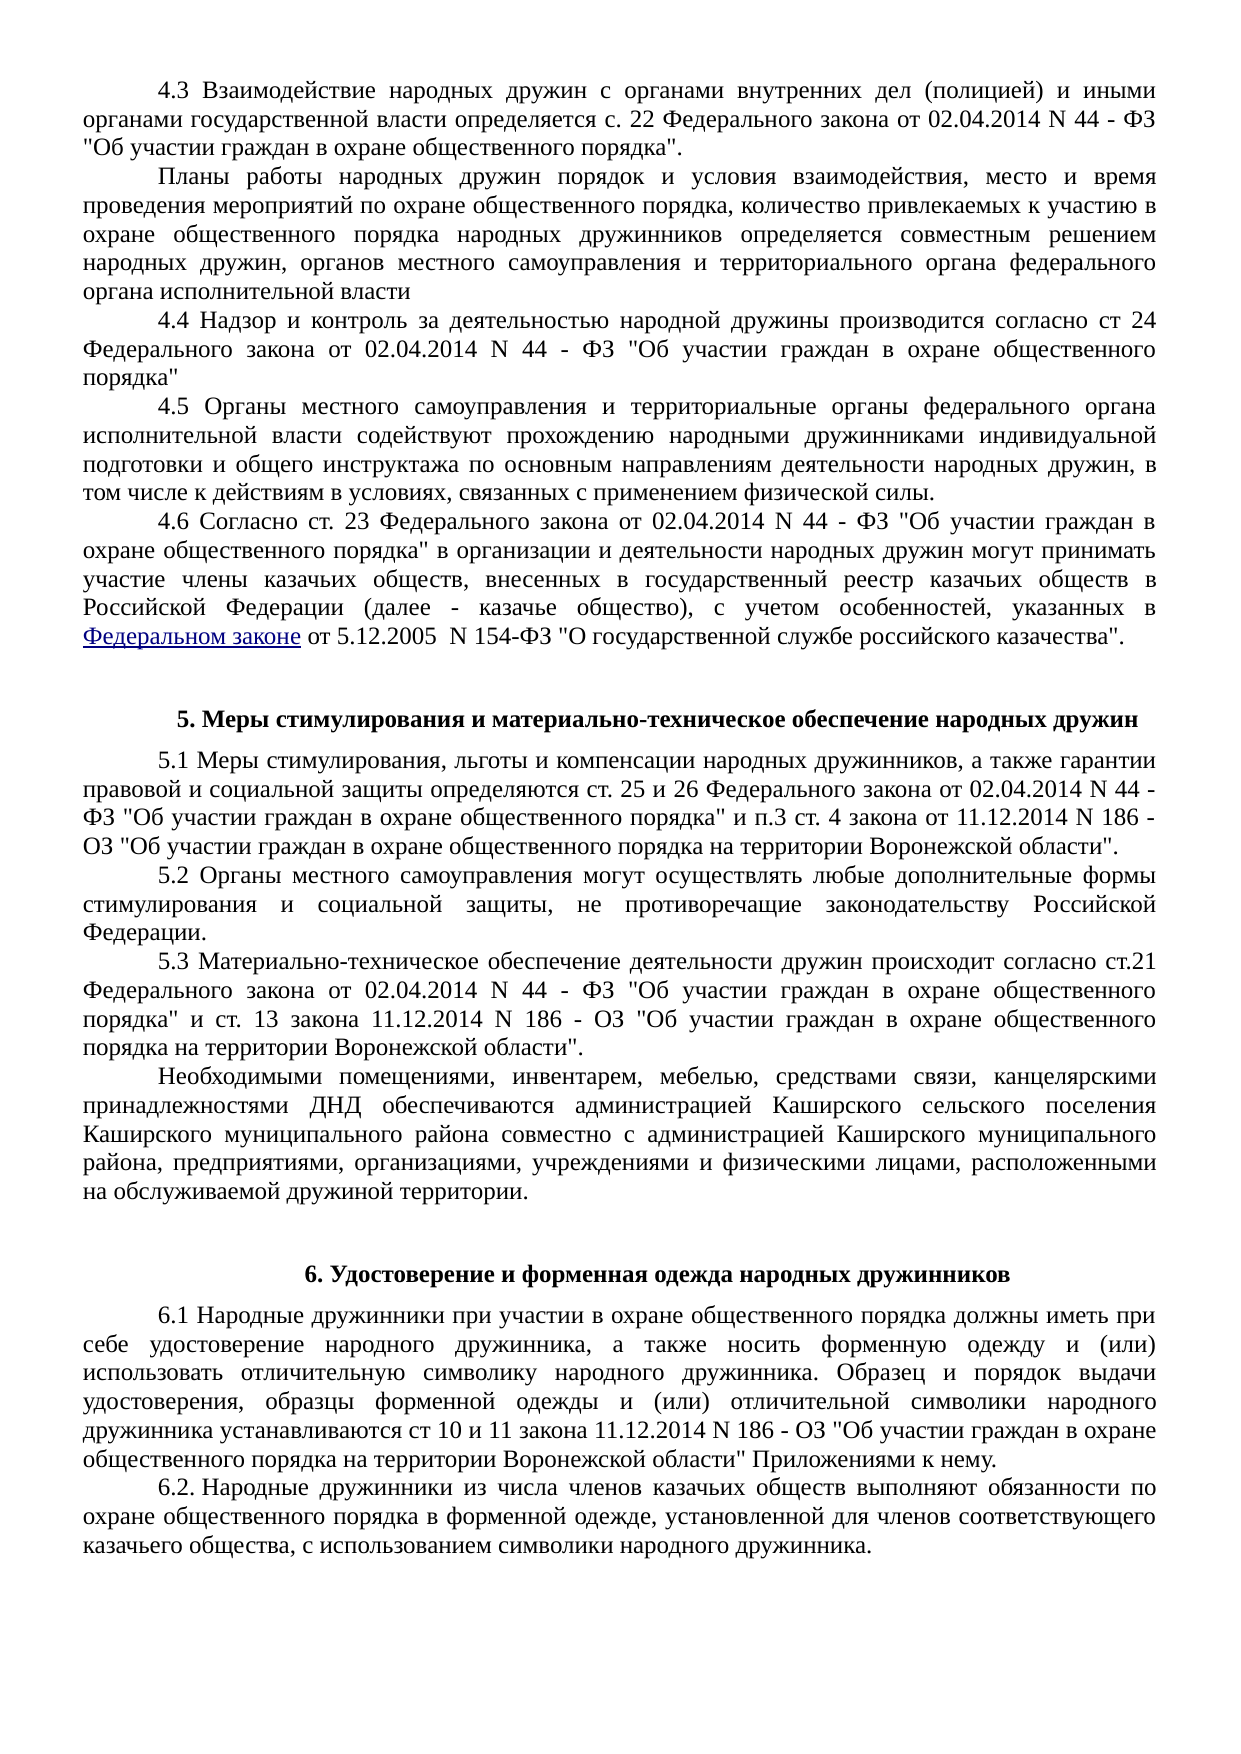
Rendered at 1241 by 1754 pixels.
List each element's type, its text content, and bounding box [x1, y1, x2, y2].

text 4.3 Взаимодействие народных дружин с органами внутренних дел (полицией) и иными органами государственной власти определяется с. 22 Федерального закона от 02.04.2014 N 44 - ФЗ "Об участии граждан в охране общественного порядка". [83, 75, 1157, 161]
text Необходимыми помещениями, инвентарем, мебелью, средствами связи, канцелярскими принадлежностями ДНД обеспечиваются администрацией Каширского сельского поселения Каширского муниципального района совместно с администрацией Каширского муниципального района, предприятиями, организациями, учреждениями и физическими лицами, расположенными на обслуживаемой дружиной территории. [83, 1061, 1157, 1205]
text 5.2 Органы местного самоуправления могут осуществлять любые дополнительные формы стимулирования и социальной защиты, не противоречащие законодательству Российской Федерации. [83, 860, 1157, 946]
subtitle 6. Удостоверение и форменная одежда народных дружинников [83, 1259, 1157, 1287]
text 5.1 Меры стимулирования, льготы и компенсации народных дружинников, а также гарантии правовой и социальной защиты определяются ст. 25 и 26 Федерального закона от 02.04.2014 N 44 - ФЗ "Об участии граждан в охране общественного порядка" и п.3 ст. 4 закона от 11.12.2014 N 186 - ОЗ "Об участии граждан в охране общественного порядка на территории Воронежской области". [83, 745, 1157, 860]
text 5.3 Материально-техническое обеспечение деятельности дружин происходит согласно ст.21 Федерального закона от 02.04.2014 N 44 - ФЗ "Об участии граждан в охране общественного порядка" и ст. 13 закона 11.12.2014 N 186 - ОЗ "Об участии граждан в охране общественного порядка на территории Воронежской области". [83, 946, 1157, 1061]
text 6.1 Народные дружинники при участии в охране общественного порядка должны иметь при себе удостоверение народного дружинника, а также носить форменную одежду и (или) использовать отличительную символику народного дружинника. Образец и порядок выдачи удостоверения, образцы форменной одежды и (или) отличительной символики народного дружинника устанавливаются ст 10 и 11 закона 11.12.2014 N 186 - ОЗ "Об участии граждан в охране общественного порядка на территории Воронежской области" Приложениями к нему. [83, 1300, 1157, 1472]
text 6.2. Народные дружинники из числа членов казачьих обществ выполняют обязанности по охране общественного порядка в форменной одежде, установленной для членов соответствующего казачьего общества, с использованием символики народного дружинника. [83, 1472, 1157, 1559]
text 4.4 Надзор и контроль за деятельностью народной дружины производится согласно ст 24 Федерального закона от 02.04.2014 N 44 - ФЗ "Об участии граждан в охране общественного порядка" [83, 305, 1157, 391]
text 4.5 Органы местного самоуправления и территориальные органы федерального органа исполнительной власти содействуют прохождению народными дружинниками индивидуальной подготовки и общего инструктажа по основным направлениям деятельности народных дружин, в том числе к действиям в условиях, связанных с применением физической силы. [83, 391, 1157, 506]
text Планы работы народных дружин порядок и условия взаимодействия, место и время проведения мероприятий по охране общественного порядка, количество привлекаемых к участию в охране общественного порядка народных дружинников определяется совместным решением народных дружин, органов местного самоуправления и территориального органа федерального органа исполнительной власти [83, 161, 1157, 305]
text 4.6 Согласно ст. 23 Федерального закона от 02.04.2014 N 44 - ФЗ "Об участии граждан в охране общественного порядка" в организации и деятельности народных дружин могут принимать участие члены казачьих обществ, внесенных в государственный реестр казачьих обществ в Российской Федерации (далее - казачье общество), с учетом особенностей, указанных в Федеральном законе от 5.12.2005 N 154-ФЗ "О государственной службе российского казачества". [83, 506, 1157, 650]
subtitle 5. Меры стимулирования и материально-техническое обеспечение народных дружин [83, 704, 1157, 732]
